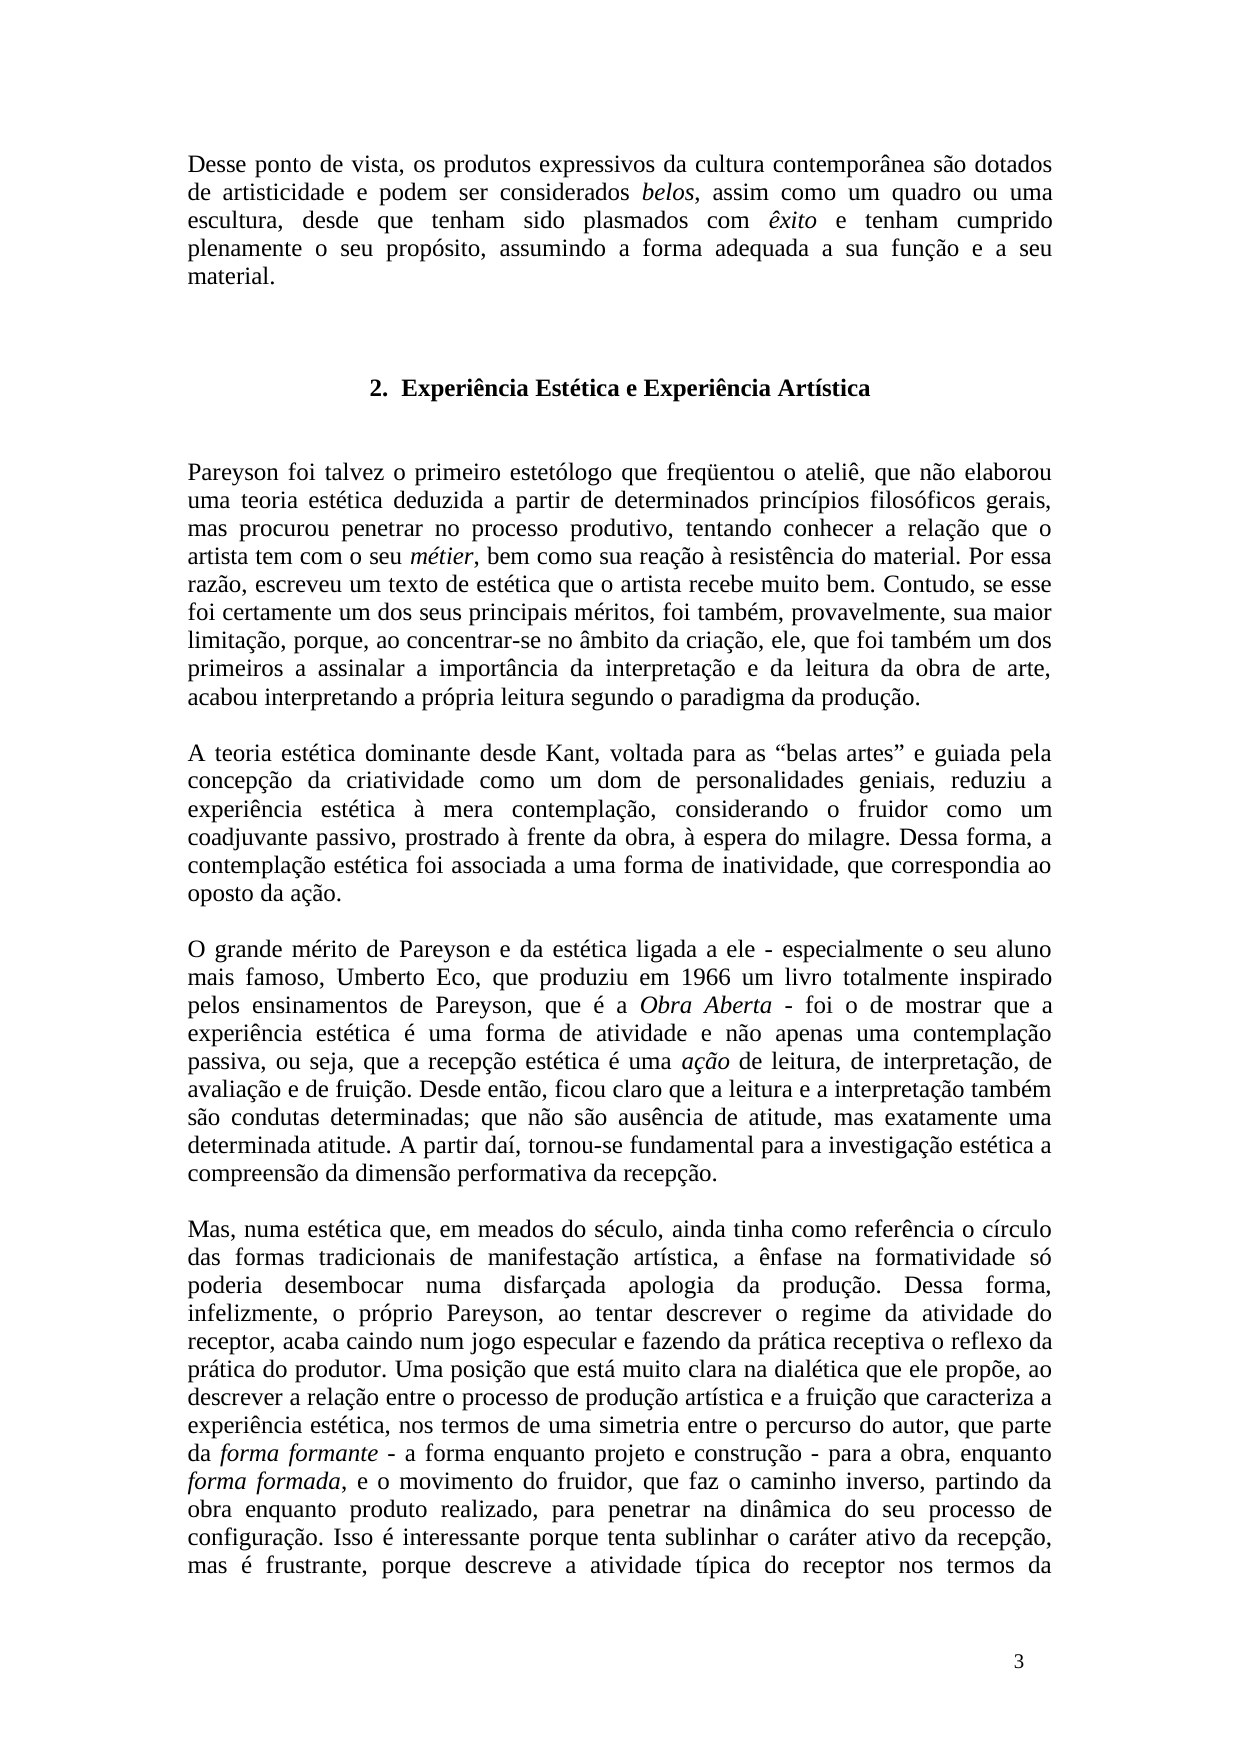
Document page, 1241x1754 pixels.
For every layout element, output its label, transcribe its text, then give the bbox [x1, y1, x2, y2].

text A teoria estética dominante desde Kant, voltada para as “belas artes” e guiada pela concepção da criatividade como um dom de personalidades geniais, reduziu a experiência estética à mera contemplação, considerando o fruidor como um coadjuvante passivo, prostrado à frente da obra, à espera do milagre. Dessa forma, a contemplação estética foi associada a uma forma de inatividade, que correspondia ao oposto da ação. [187, 738, 1053, 907]
text 2. Experiência Estética e Experiência Artística [187, 374, 1053, 402]
text O grande mérito de Pareyson e da estética ligada a ele - especialmente o seu aluno mais famoso, Umberto Eco, que produziu em 1966 um livro totalmente inspirado pelos ensinamentos de Pareyson, que é a Obra Aberta - foi o de mostrar que a experiência estética é uma forma de atividade e não apenas uma contemplação passiva, ou seja, que a recepção estética é uma ação de leitura, de interpretação, de avaliação e de fruição. Desde então, ficou claro que a leitura e a interpretação também são condutas determinadas; que não são ausência de atitude, mas exatamente uma determinada atitude. A partir daí, tornou-se fundamental para a investigação estética a compreensão da dimensão performativa da recepção. [187, 934, 1053, 1187]
text Mas, numa estética que, em meados do século, ainda tinha como referência o círculo das formas tradicionais de manifestação artística, a ênfase na formatividade só poderia desembocar numa disfarçada apologia da produção. Dessa forma, infelizmente, o próprio Pareyson, ao tentar descrever o regime da atividade do receptor, acaba caindo num jogo especular e fazendo da prática receptiva o reflexo da prática do produtor. Uma posição que está muito clara na dialética que ele propõe, ao descrever a relação entre o processo de produção artística e a fruição que caracteriza a experiência estética, nos termos de uma simetria entre o percurso do autor, que parte da forma formante - a forma enquanto projeto e construção - para a obra, enquanto forma formada, e o movimento do fruidor, que faz o caminho inverso, partindo da obra enquanto produto realizado, para penetrar na dinâmica do seu processo de configuração. Isso é interessante porque tenta sublinhar o caráter ativo da recepção, mas é frustrante, porque descreve a atividade típica do receptor nos termos da [187, 1215, 1053, 1579]
text Pareyson foi talvez o primeiro estetólogo que freqüentou o ateliê, que não elaborou uma teoria estética deduzida a partir de determinados princípios filosóficos gerais, mas procurou penetrar no processo produtivo, tentando conhecer a relação que o artista tem com o seu métier, bem como sua reação à resistência do material. Por essa razão, escreveu um texto de estética que o artista recebe muito bem. Contudo, se esse foi certamente um dos seus principais méritos, foi também, provavelmente, sua maior limitação, porque, ao concentrar-se no âmbito da criação, ele, que foi também um dos primeiros a assinalar a importância da interpretação e da leitura da obra de arte, acabou interpretando a própria leitura segundo o paradigma da produção. [187, 458, 1053, 710]
text Desse ponto de vista, os produtos expressivos da cultura contemporânea são dotados de artisticidade e podem ser considerados belos, assim como um quadro ou uma escultura, desde que tenham sido plasmados com êxito e tenham cumprido plenamente o seu propósito, assumindo a forma adequada a sua função e a seu material. [187, 150, 1053, 290]
